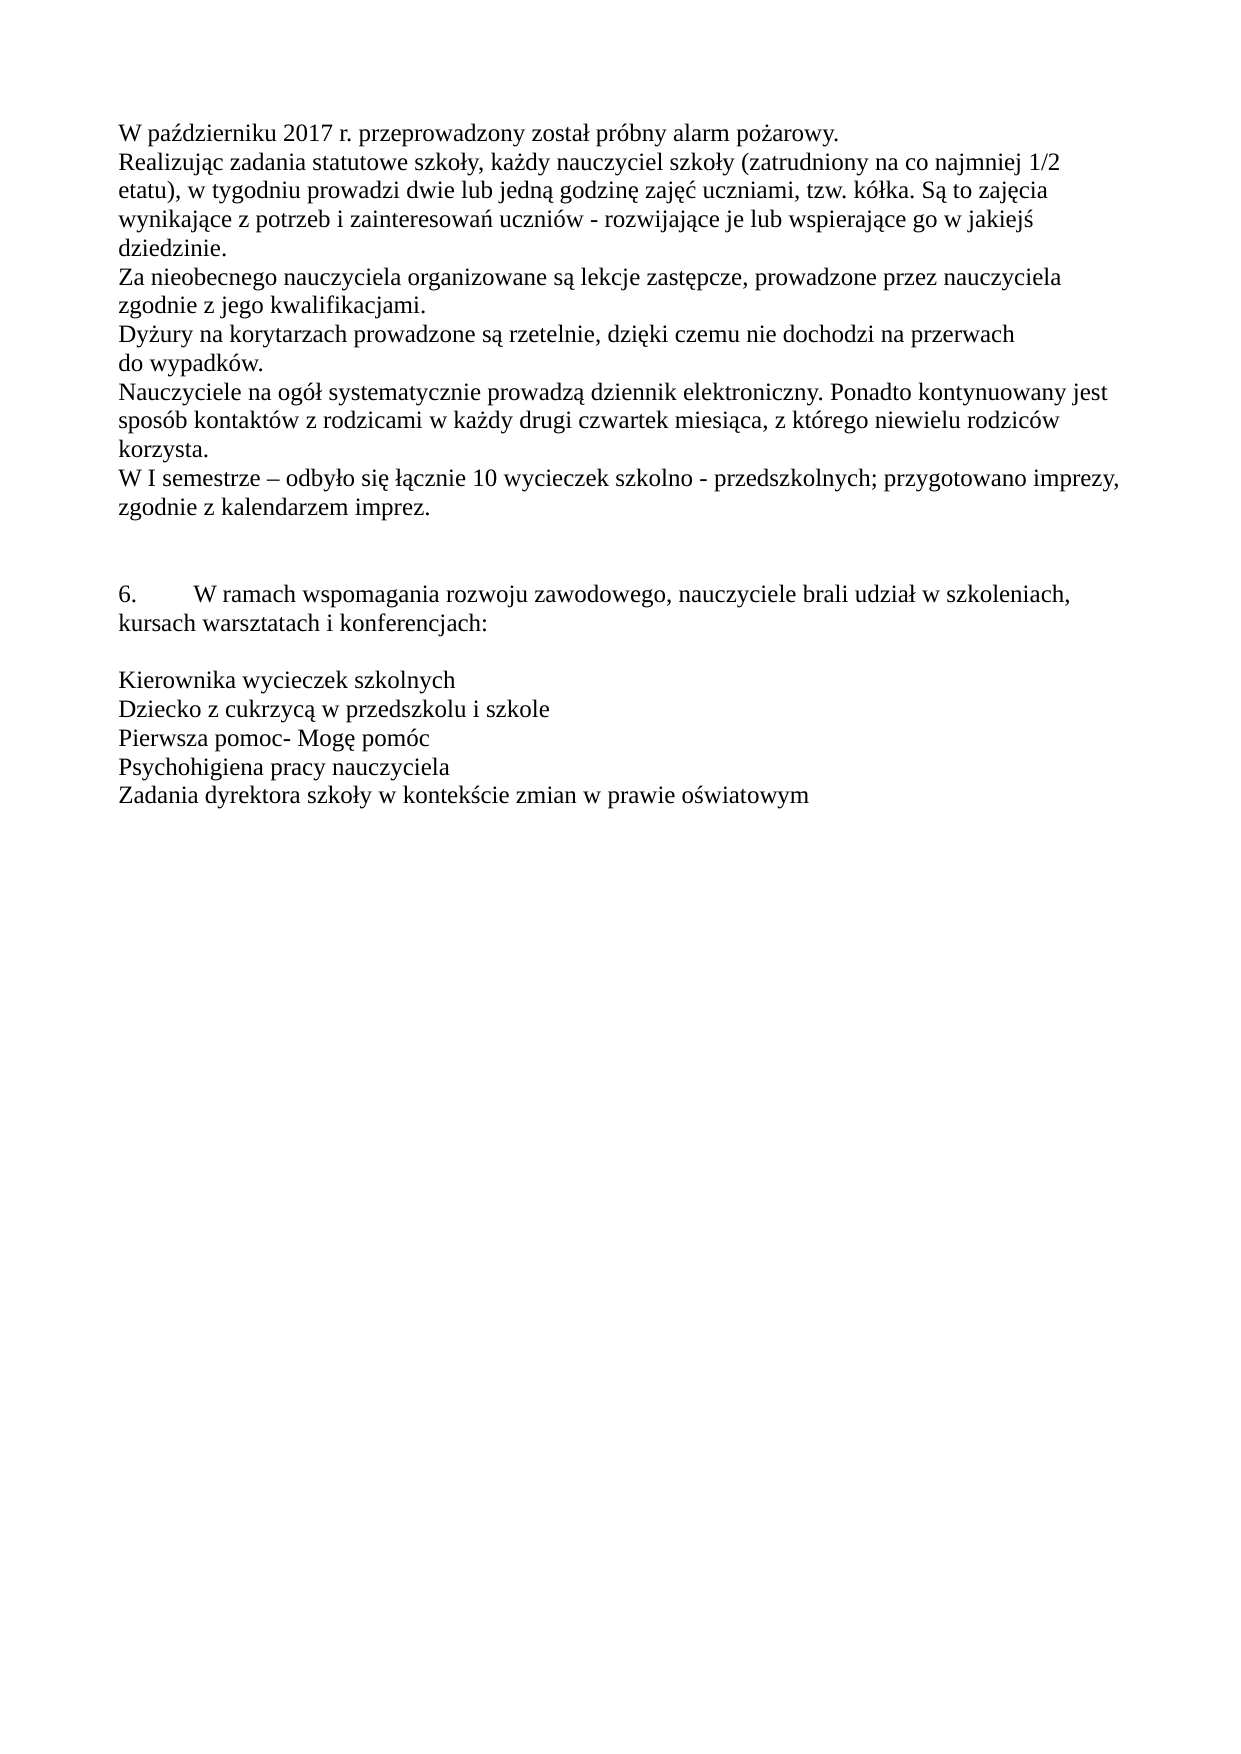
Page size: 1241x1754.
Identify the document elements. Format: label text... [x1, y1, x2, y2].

text Psychohigiena pracy nauczyciela [118, 752, 1122, 781]
list W I semestrze – odbyło się łącznie 10 wycieczek szkolno - przedszkolnych; przygotowano imprezy, zgodnie z kalendarzem imprez. [118, 463, 1122, 521]
text Kierownika wycieczek szkolnych [118, 666, 1122, 694]
text Zadania dyrektora szkoły w kontekście zmian w prawie oświatowym [118, 781, 1122, 809]
list Nauczyciele na ogół systematycznie prowadzą dziennik elektroniczny. Ponadto kontynuowany jest sposób kontaktów z rodzicami w każdy drugi czwartek miesiąca, z którego niewielu rodziców korzysta. [118, 377, 1122, 463]
text Dziecko z cukrzycą w przedszkolu i szkole [118, 694, 1122, 723]
list W październiku 2017 r. przeprowadzony został próbny alarm pożarowy. [118, 118, 1122, 147]
list W ramach wspomagania rozwoju zawodowego, nauczyciele brali udział w szkoleniach, kursach warsztatach i konferencjach: [118, 579, 1122, 636]
list Realizując zadania statutowe szkoły, każdy nauczyciel szkoły (zatrudniony na co najmniej 1/2 etatu), w tygodniu prowadzi dwie lub jedną godzinę zajęć uczniami, tzw. kółka. Są to zajęcia wynikające z potrzeb i zainteresowań uczniów - rozwijające je lub wspierające go w jakiejś dziedzinie. [118, 147, 1122, 262]
list Za nieobecnego nauczyciela organizowane są lekcje zastępcze, prowadzone przez nauczyciela zgodnie z jego kwalifikacjami. Dyżury na korytarzach prowadzone są rzetelnie, dzięki czemu nie dochodzi na przerwach do wypadków. [118, 262, 1122, 377]
text Pierwsza pomoc- Mogę pomóc [118, 723, 1122, 752]
